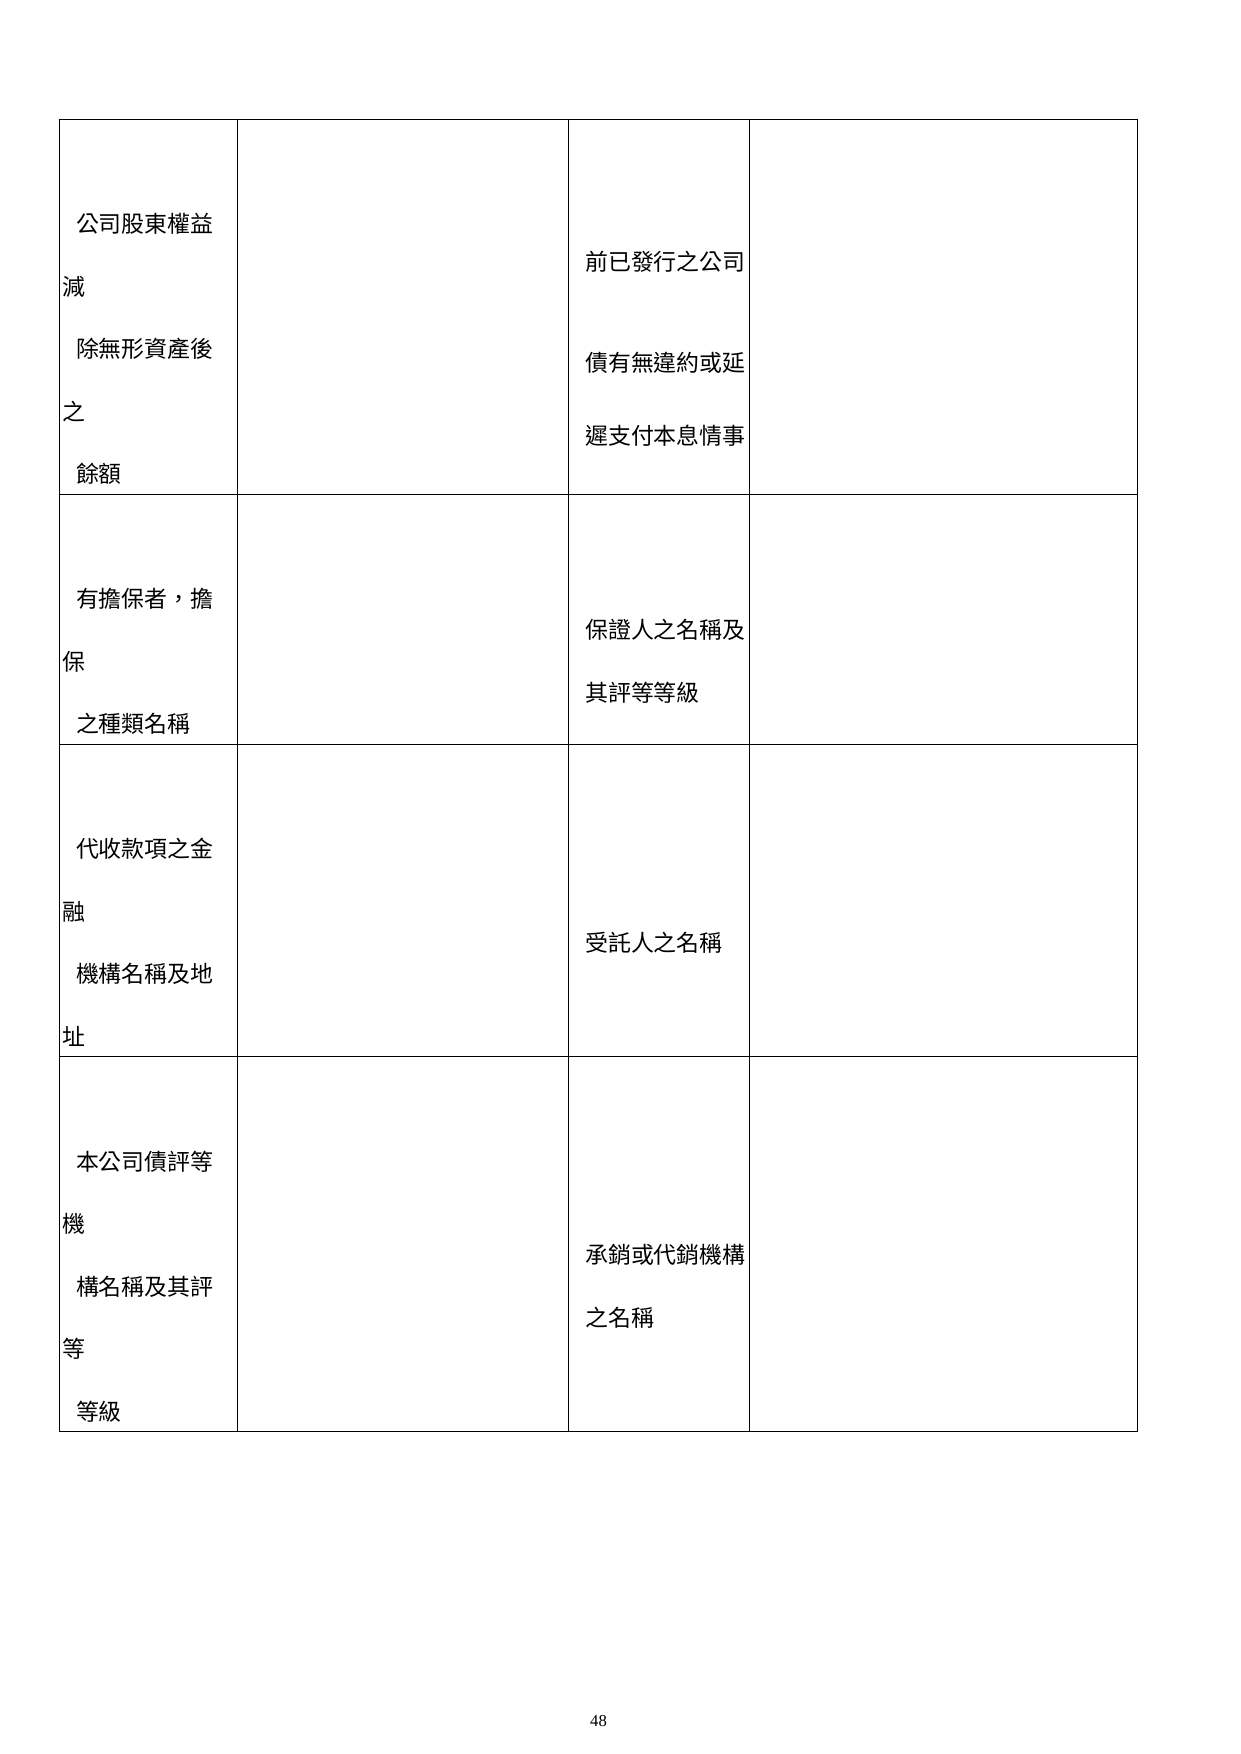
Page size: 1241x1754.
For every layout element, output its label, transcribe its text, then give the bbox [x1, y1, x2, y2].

table_cell 有擔保者，擔保 之種類名稱 [60, 495, 237, 744]
table_cell [750, 495, 1137, 744]
table_cell [750, 1057, 1137, 1431]
table_cell 保證人之名稱及 其評等等級 [569, 495, 749, 744]
table_cell 承銷或代銷機構 之名稱 [569, 1057, 749, 1431]
table_cell [238, 495, 568, 744]
table_cell [750, 745, 1137, 1056]
table_cell 本公司債評等機 構名稱及其評等 等級 [60, 1057, 237, 1431]
table_cell [750, 120, 1137, 494]
table_cell 公司股東權益減 除無形資產後之 餘額 [60, 120, 237, 494]
table_cell 前已發行之公司 債有無違約或延 遲支付本息情事 [569, 120, 749, 494]
table_cell 代收款項之金融 機構名稱及地址 [60, 745, 237, 1056]
table_cell [238, 745, 568, 1056]
table_cell [238, 120, 568, 494]
table_cell 受託人之名稱 [569, 745, 749, 1056]
table_cell [238, 1057, 568, 1431]
